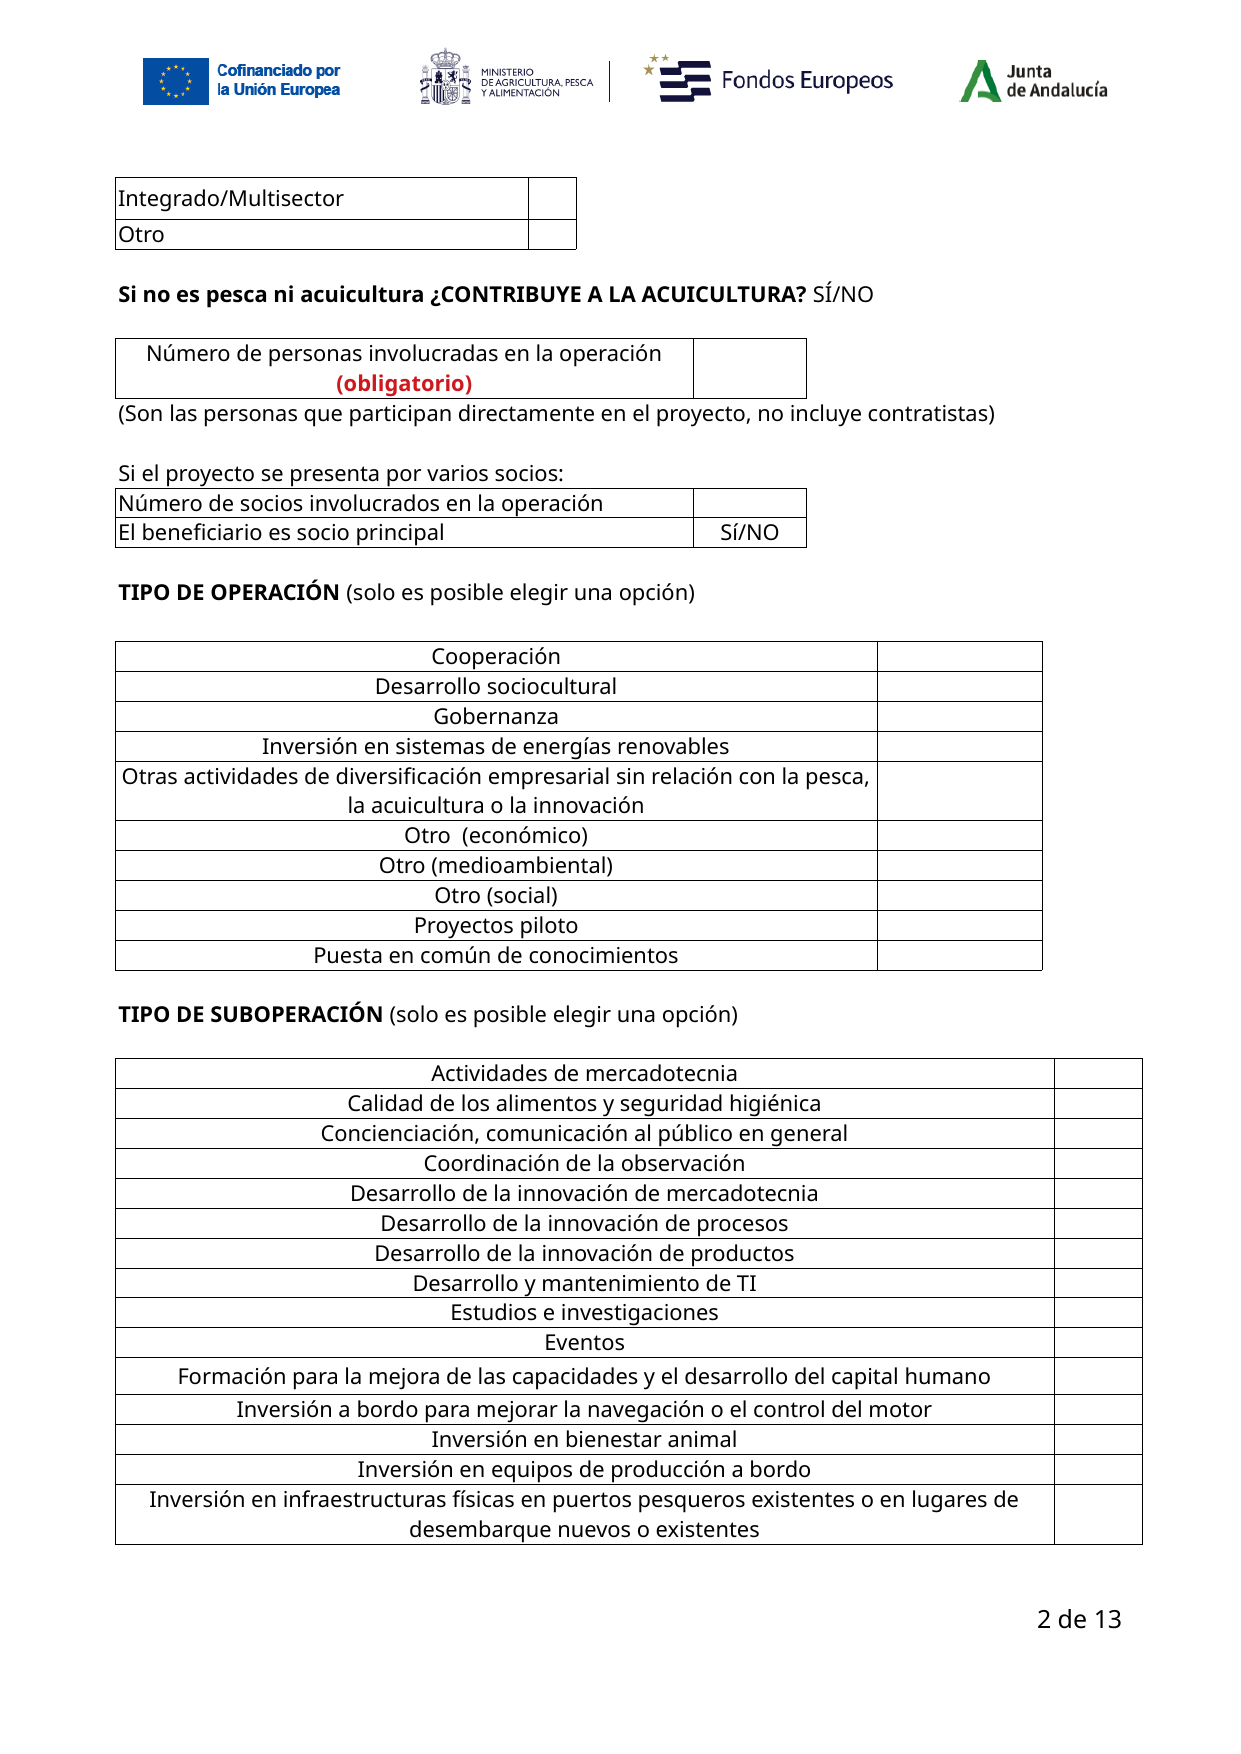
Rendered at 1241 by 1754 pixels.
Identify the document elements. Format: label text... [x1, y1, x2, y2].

table_cell [1055, 1455, 1142, 1484]
table_cell Puesta en común de conocimientos [116, 941, 877, 970]
table_cell [878, 702, 1042, 731]
table_cell [1055, 1149, 1142, 1178]
table_cell Concienciación, comunicación al público en general [116, 1119, 1054, 1148]
table_cell [878, 672, 1042, 701]
table_header [1055, 1059, 1142, 1088]
table_cell [1055, 1485, 1142, 1544]
table_cell Desarrollo y mantenimiento de TI [116, 1269, 1054, 1297]
table_cell Formación para la mejora de las capacidades y el desarrollo del capital humano [116, 1358, 1054, 1394]
picture [416, 41, 914, 115]
text TIPO DE SUBOPERACIÓN (solo es posible elegir una opción) [118, 998, 1122, 1028]
table_cell Inversión en bienestar animal [116, 1425, 1054, 1454]
table_cell Desarrollo de la innovación de procesos [116, 1209, 1054, 1237]
table_cell Coordinación de la observación [116, 1149, 1054, 1178]
table_cell Inversión a bordo para mejorar la navegación o el control del motor [116, 1395, 1054, 1424]
table_cell Inversión en infraestructuras físicas en puertos pesqueros existentes o en lugares de desembarque nuevos o existentes [116, 1485, 1054, 1544]
table_cell [1055, 1298, 1142, 1327]
table_header [878, 642, 1042, 671]
text (Son las personas que participan directamente en el proyecto, no incluye contratistas) [118, 398, 1122, 428]
table_cell [1055, 1425, 1142, 1454]
table_cell Otro (social) [116, 881, 877, 910]
table_header Actividades de mercadotecnia [116, 1059, 1054, 1088]
table_header Número de socios involucrados en la operación [116, 489, 693, 517]
table_cell [1055, 1089, 1142, 1118]
table_cell Inversión en equipos de producción a bordo [116, 1455, 1054, 1484]
table_cell Sí/NO [694, 518, 806, 547]
text TIPO DE OPERACIÓN (solo es posible elegir una opción) [118, 577, 1122, 607]
text Si no es pesca ni acuicultura ¿CONTRIBUYE A LA ACUICULTURA? SÍ/NO [118, 279, 1122, 308]
table_cell [1055, 1119, 1142, 1148]
table_cell Estudios e investigaciones [116, 1298, 1054, 1327]
table_cell Otro (medioambiental) [116, 851, 877, 880]
table_cell [1055, 1269, 1142, 1297]
table_header Cooperación [116, 642, 877, 671]
table_cell Integrado/Multisector [116, 178, 528, 219]
table_cell Gobernanza [116, 702, 877, 731]
table_cell Eventos [116, 1328, 1054, 1357]
table_cell [1055, 1179, 1142, 1208]
table_cell [878, 941, 1042, 970]
table_cell [1055, 1328, 1142, 1357]
table_cell Desarrollo de la innovación de productos [116, 1239, 1054, 1267]
picture [157, 53, 299, 141]
table_cell Calidad de los alimentos y seguridad higiénica [116, 1089, 1054, 1118]
table_cell [1055, 1239, 1142, 1267]
table_header [694, 339, 806, 398]
table_cell Inversión en sistemas de energías renovables [116, 732, 877, 761]
table_cell [878, 821, 1042, 850]
table_cell Desarrollo sociocultural [116, 672, 877, 701]
table_cell Otras actividades de diversificación empresarial sin relación con la pesca, la acuicultura o la innovación [116, 762, 877, 820]
table_cell [878, 762, 1042, 820]
table_cell [878, 881, 1042, 910]
picture [1029, 36, 1127, 129]
table_cell [1055, 1358, 1142, 1394]
table_header [694, 489, 806, 517]
table_cell Otro [116, 220, 528, 249]
table_cell Otro (económico) [116, 821, 877, 850]
table_cell [878, 851, 1042, 880]
table_cell El beneficiario es socio principal [116, 518, 693, 547]
table_cell [529, 178, 576, 219]
table_cell [1055, 1395, 1142, 1424]
table_cell Desarrollo de la innovación de mercadotecnia [116, 1179, 1054, 1208]
table_header Número de personas involucradas en la operación (obligatorio) [116, 339, 693, 398]
text Si el proyecto se presenta por varios socios: [118, 458, 1122, 487]
table_cell [529, 220, 576, 249]
table_cell [1055, 1209, 1142, 1237]
table_cell [878, 732, 1042, 761]
table_cell [878, 911, 1042, 940]
table_cell Proyectos piloto [116, 911, 877, 940]
